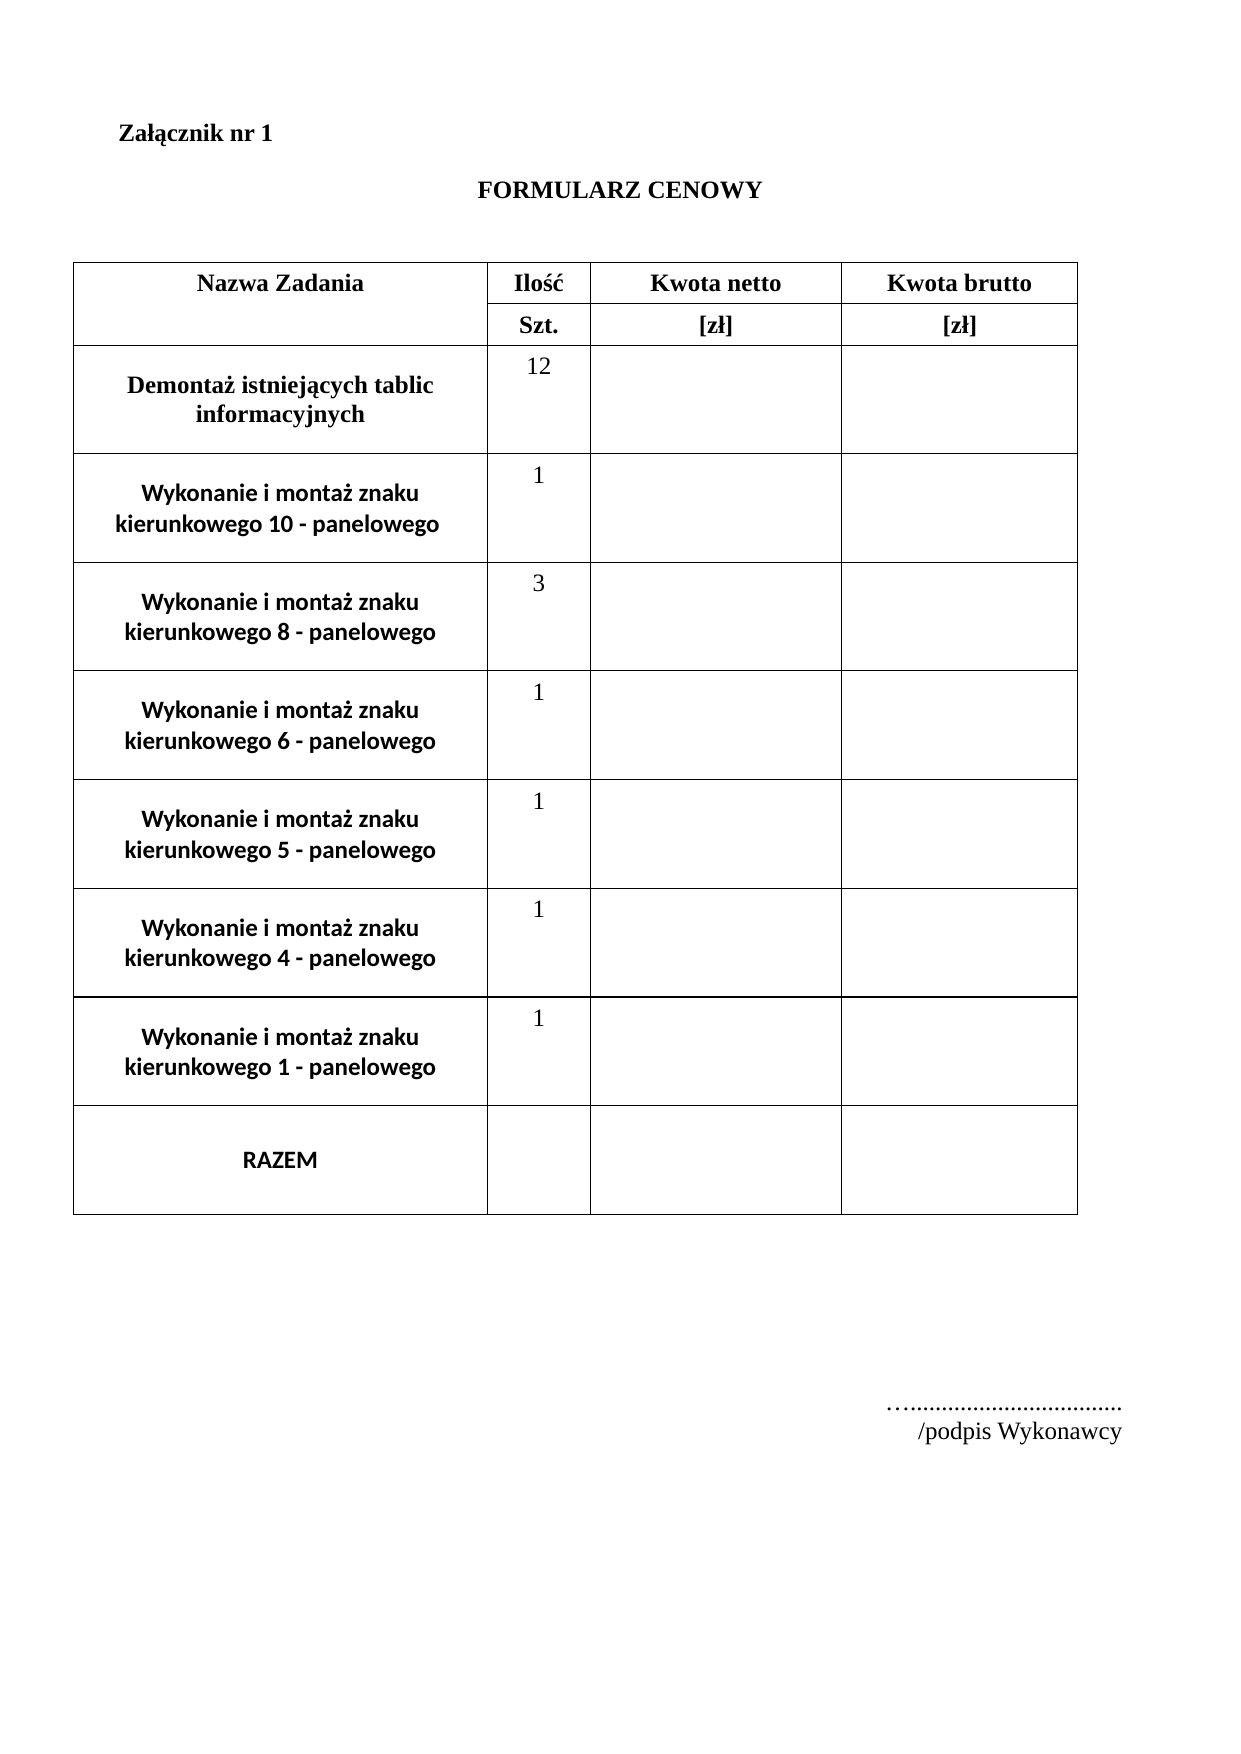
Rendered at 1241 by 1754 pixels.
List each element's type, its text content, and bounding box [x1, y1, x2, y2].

table_cell [488, 1106, 590, 1214]
table_header Nazwa Zadania [74, 263, 487, 344]
table_cell [591, 346, 841, 453]
table_cell Wykonanie i montaż znaku kierunkowego 6 - panelowego [74, 671, 487, 779]
table_cell 3 [488, 563, 590, 670]
table_cell [842, 889, 1077, 996]
text /podpis Wykonawcy [118, 1416, 1122, 1445]
table_cell [842, 671, 1077, 779]
table_cell [842, 1106, 1077, 1214]
table_cell 1 [488, 889, 590, 996]
table_cell [591, 563, 841, 670]
table_cell [591, 998, 841, 1105]
table_cell 1 [488, 780, 590, 888]
text ….................................. [118, 1387, 1122, 1416]
table_cell [842, 998, 1077, 1105]
table_cell Demontaż istniejących tablic informacyjnych [74, 346, 487, 453]
table_cell Wykonanie i montaż znaku kierunkowego 8 - panelowego [74, 563, 487, 670]
table_cell Wykonanie i montaż znaku kierunkowego 5 - panelowego [74, 780, 487, 888]
table_cell [842, 780, 1077, 888]
table_cell 12 [488, 346, 590, 453]
table_cell [591, 780, 841, 888]
table_cell Wykonanie i montaż znaku kierunkowego 4 - panelowego [74, 889, 487, 996]
table_cell [842, 454, 1077, 562]
table_header Ilość [488, 263, 590, 303]
table_cell [842, 563, 1077, 670]
table_cell Szt. [488, 304, 590, 344]
table_cell 1 [488, 998, 590, 1105]
text FORMULARZ CENOWY [118, 176, 1122, 204]
table_header Kwota netto [591, 263, 841, 303]
table_cell [591, 1106, 841, 1214]
table_cell RAZEM [74, 1106, 487, 1214]
table_header Kwota brutto [842, 263, 1077, 303]
table_cell [591, 671, 841, 779]
table_cell [591, 889, 841, 996]
table_cell [zł] [591, 304, 841, 344]
text Załącznik nr 1 [118, 118, 1122, 147]
table_cell [842, 346, 1077, 453]
table_cell 1 [488, 454, 590, 562]
table_cell Wykonanie i montaż znaku kierunkowego 10 - panelowego [74, 454, 487, 562]
table_cell 1 [488, 671, 590, 779]
table_cell Wykonanie i montaż znaku kierunkowego 1 - panelowego [74, 998, 487, 1105]
table_cell [591, 454, 841, 562]
table_cell [zł] [842, 304, 1077, 344]
